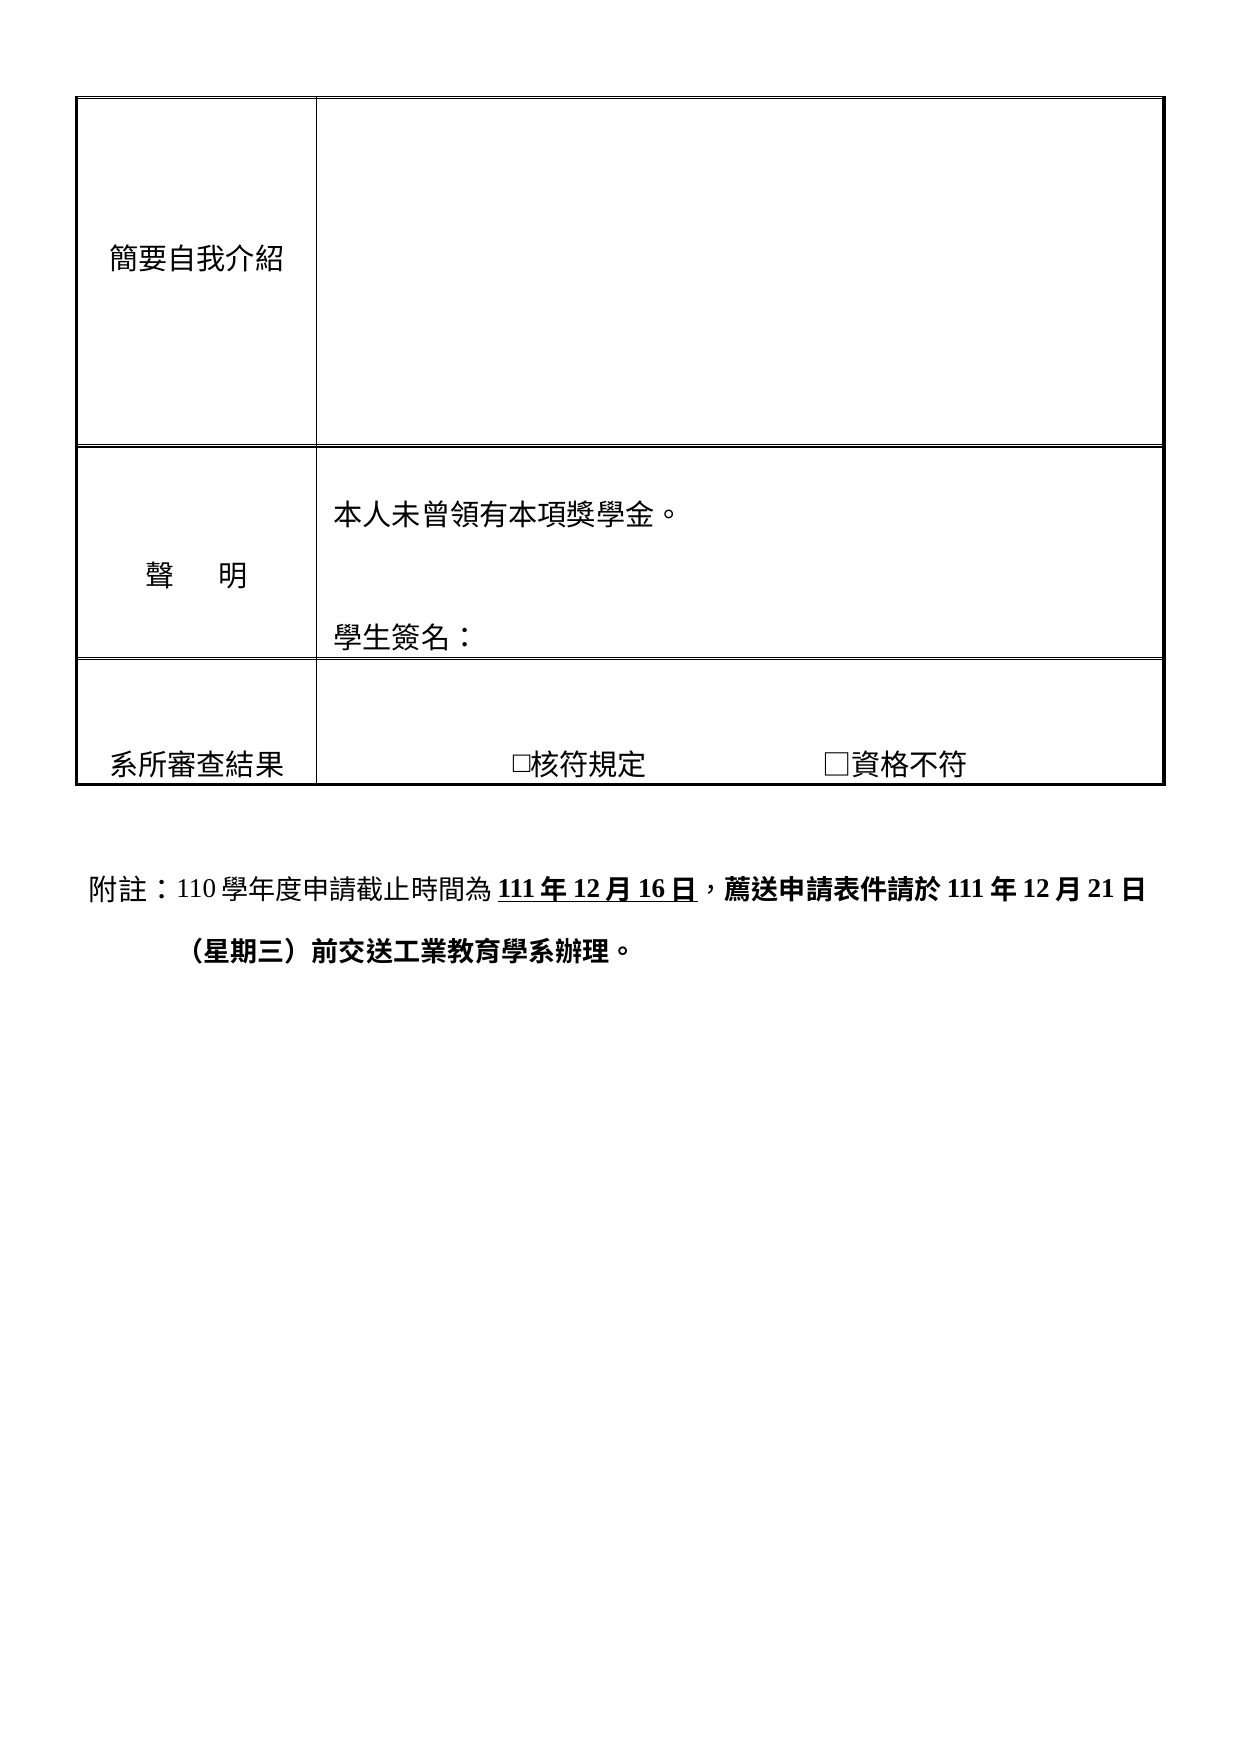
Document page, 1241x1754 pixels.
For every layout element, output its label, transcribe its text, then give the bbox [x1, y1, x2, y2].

table_cell [317, 99, 1162, 444]
table_cell 簡要自我介紹 [78, 99, 316, 444]
table_cell 聲 明 [78, 448, 316, 657]
text 附註：110學年度申請截止時間為111年12月16日，薦送申請表件請於111年12月21日（星期三）前交送工業教育學系辦理。 [89, 846, 1152, 971]
table_cell 系所審查結果 [78, 660, 316, 783]
table_cell □核符規定 □資格不符 [317, 660, 1162, 783]
table_cell 本人未曾領有本項獎學金。 學生簽名： [317, 448, 1162, 657]
